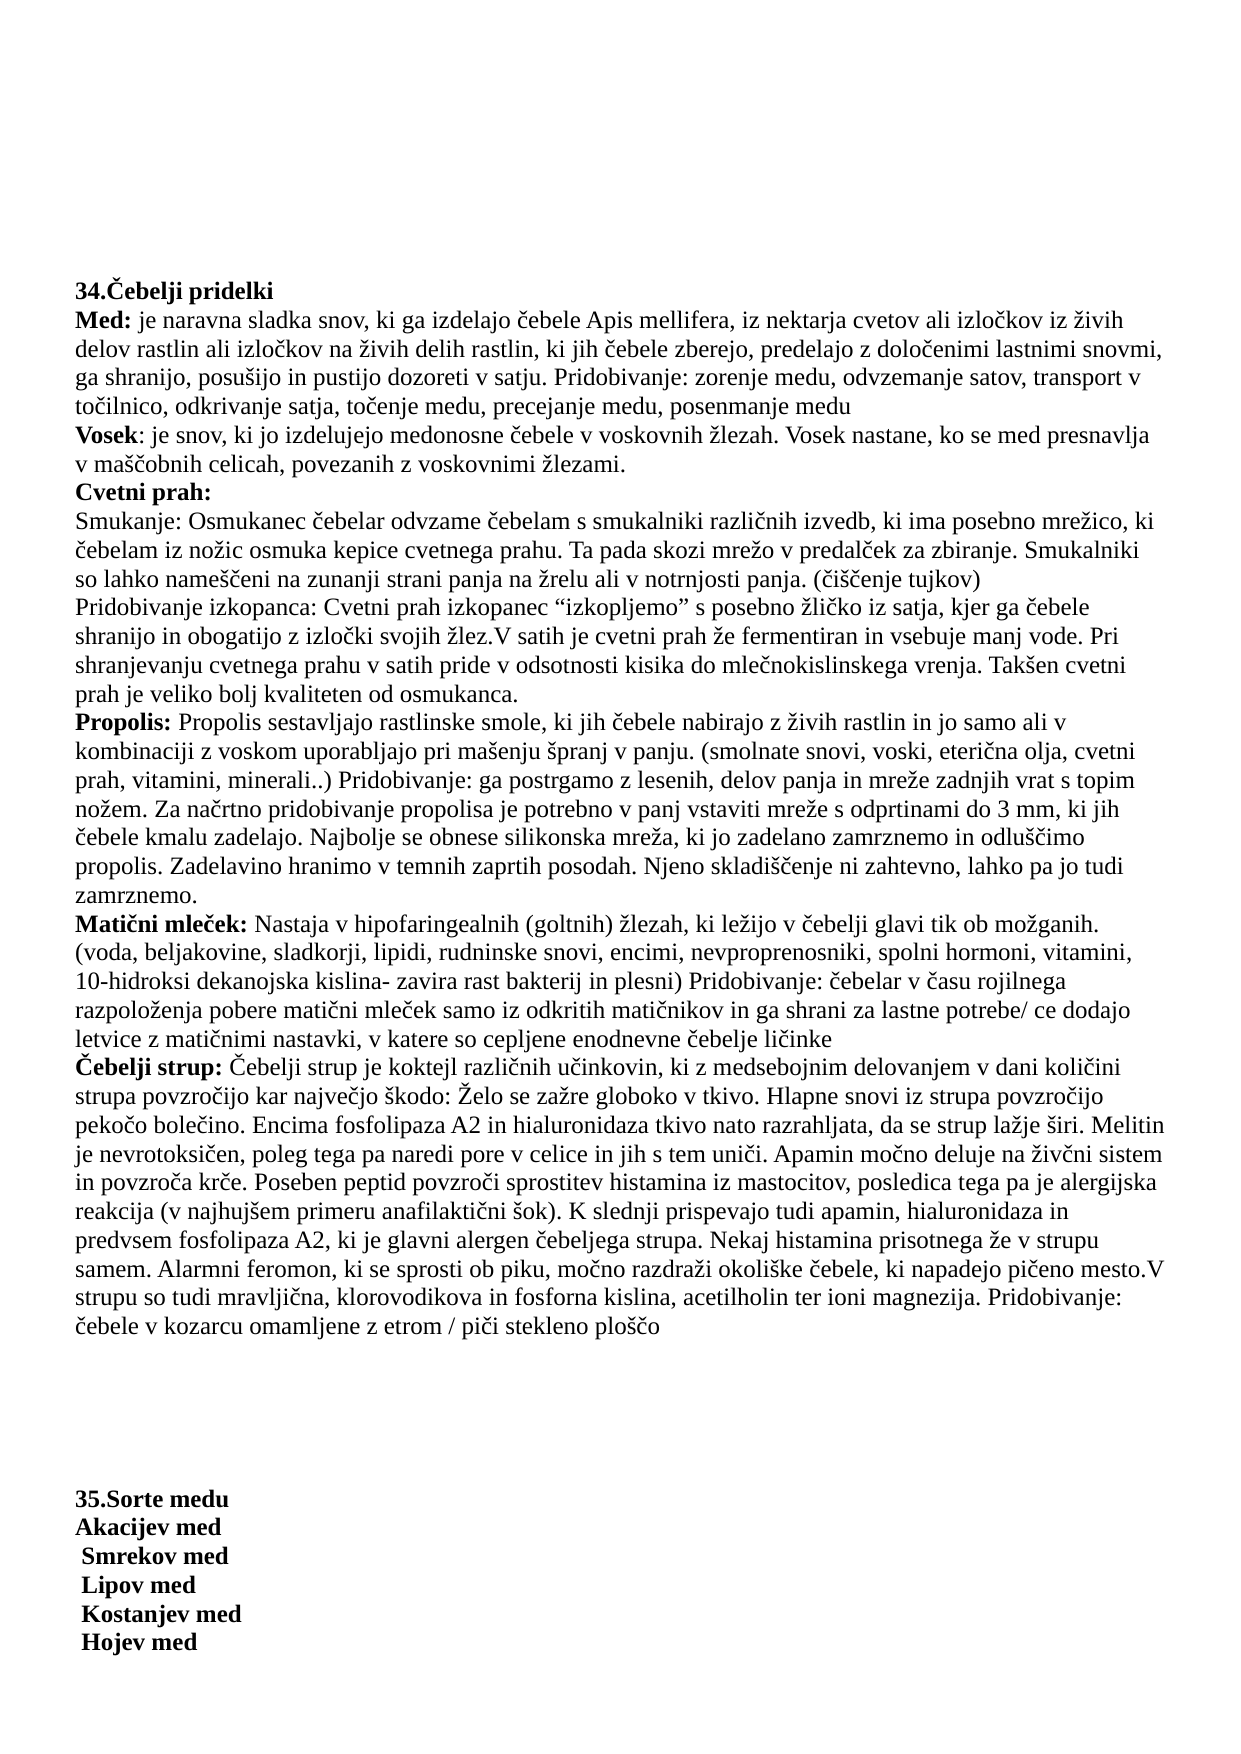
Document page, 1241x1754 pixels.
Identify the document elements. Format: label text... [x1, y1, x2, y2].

text Cvetni prah: [75, 477, 1165, 506]
text Propolis: Propolis sestavljajo rastlinske smole, ki jih čebele nabirajo z živih rastlin in jo samo ali v kombinaciji z voskom uporabljajo pri mašenju špranj v panju. (smolnate snovi, voski, eterična olja, cvetni prah, vitamini, minerali..) Pridobivanje: ga postrgamo z lesenih, delov panja in mreže zadnjih vrat s topim nožem. Za načrtno pridobivanje propolisa je potrebno v panj vstaviti mreže s odprtinami do 3 mm, ki jih čebele kmalu zadelajo. Najbolje se obnese silikonska mreža, ki jo zadelano zamrznemo in odluščimo propolis. Zadelavino hranimo v temnih zaprtih posodah. Njeno skladiščenje ni zahtevno, lahko pa jo tudi zamrznemo. [75, 707, 1165, 909]
text 35.Sorte medu [75, 1484, 1165, 1512]
text Čebelji strup: Čebelji strup je koktejl različnih učinkovin, ki z medsebojnim delovanjem v dani količini strupa povzročijo kar največjo škodo: Želo se zažre globoko v tkivo. Hlapne snovi iz strupa povzročijo pekočo bolečino. Encima fosfolipaza A2 in hialuronidaza tkivo nato razrahljata, da se strup lažje širi. Melitin je nevrotoksičen, poleg tega pa naredi pore v celice in jih s tem uniči. Apamin močno deluje na živčni sistem in povzroča krče. Poseben peptid povzroči sprostitev histamina iz mastocitov, posledica tega pa je alergijska reakcija (v najhujšem primeru anafilaktični šok). K slednji prispevajo tudi apamin, hialuronidaza in predvsem fosfolipaza A2, ki je glavni alergen čebeljega strupa. Nekaj histamina prisotnega že v strupu samem. Alarmni feromon, ki se sprosti ob piku, močno razdraži okoliške čebele, ki napadejo pičeno mesto.V strupu so tudi mravljična, klorovodikova in fosforna kislina, acetilholin ter ioni magnezija. Pridobivanje: čebele v kozarcu omamljene z etrom / piči stekleno ploščo [75, 1052, 1165, 1340]
text Vosek: je snov, ki jo izdelujejo medonosne čebele v voskovnih žlezah. Vosek nastane, ko se med presnavlja v maščobnih celicah, povezanih z voskovnimi žlezami. [75, 420, 1165, 477]
text Smrekov med [75, 1541, 1165, 1570]
text Lipov med [75, 1570, 1165, 1599]
text Hojev med [75, 1627, 1165, 1656]
text 34.Čebelji pridelki [75, 276, 1165, 305]
text Med: je naravna sladka snov, ki ga izdelajo čebele Apis mellifera, iz nektarja cvetov ali izločkov iz živih delov rastlin ali izločkov na živih delih rastlin, ki jih čebele zberejo, predelajo z določenimi lastnimi snovmi, ga shranijo, posušijo in pustijo dozoreti v satju. Pridobivanje: zorenje medu, odvzemanje satov, transport v točilnico, odkrivanje satja, točenje medu, precejanje medu, posenmanje medu [75, 305, 1165, 420]
text Smukanje: Osmukanec čebelar odvzame čebelam s smukalniki različnih izvedb, ki ima posebno mrežico, ki čebelam iz nožic osmuka kepice cvetnega prahu. Ta pada skozi mrežo v predalček za zbiranje. Smukalniki so lahko nameščeni na zunanji strani panja na žrelu ali v notrnjosti panja. (čiščenje tujkov) [75, 506, 1165, 592]
text Kostanjev med [75, 1599, 1165, 1627]
text Matični mleček: Nastaja v hipofaringealnih (goltnih) žlezah, ki ležijo v čebelji glavi tik ob možganih. (voda, beljakovine, sladkorji, lipidi, rudninske snovi, encimi, nevproprenosniki, spolni hormoni, vitamini, 10-hidroksi dekanojska kislina- zavira rast bakterij in plesni) Pridobivanje: čebelar v času rojilnega razpoloženja pobere matični mleček samo iz odkritih matičnikov in ga shrani za lastne potrebe/ ce dodajo letvice z matičnimi nastavki, v katere so cepljene enodnevne čebelje ličinke [75, 909, 1165, 1052]
text Akacijev med [75, 1512, 1165, 1541]
text Pridobivanje izkopanca: Cvetni prah izkopanec “izkopljemo” s posebno žličko iz satja, kjer ga čebele shranijo in obogatijo z izločki svojih žlez.V satih je cvetni prah že fermentiran in vsebuje manj vode. Pri shranjevanju cvetnega prahu v satih pride v odsotnosti kisika do mlečnokislinskega vrenja. Takšen cvetni prah je veliko bolj kvaliteten od osmukanca. [75, 592, 1165, 707]
